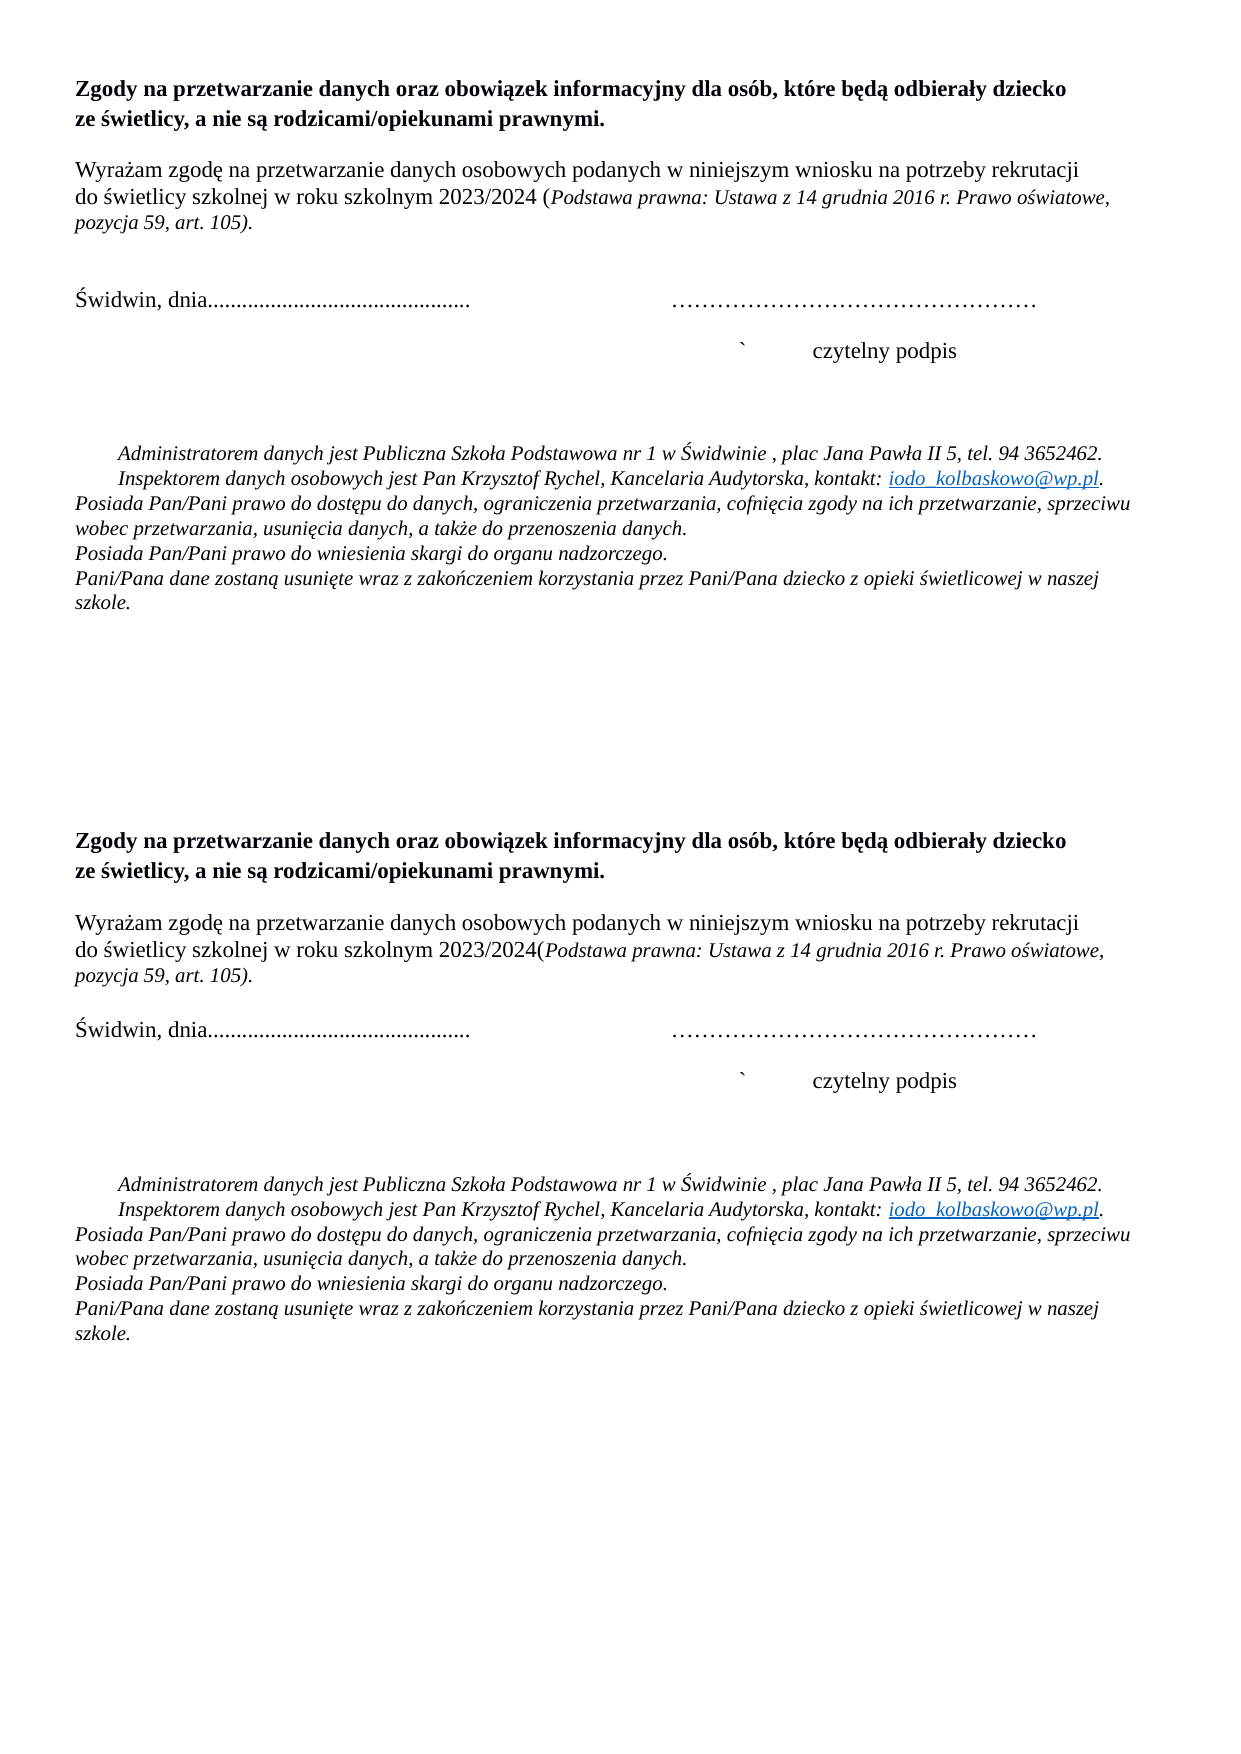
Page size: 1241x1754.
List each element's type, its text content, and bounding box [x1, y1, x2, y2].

text Posiada Pan/Pani prawo do wniesienia skargi do organu nadzorczego. [75, 1271, 1154, 1295]
text Posiada Pan/Pani prawo do wniesienia skargi do organu nadzorczego. [75, 541, 1154, 565]
text Zgody na przetwarzanie danych oraz obowiązek informacyjny dla osób, które będą odbierały dziecko ze świetlicy, a nie są rodzicami/opiekunami prawnymi. [75, 827, 1165, 884]
text Administratorem danych jest Publiczna Szkoła Podstawowa nr 1 w Świdwinie , plac Jana Pawła II 5, tel. 94 3652462. [75, 1172, 1154, 1196]
text Inspektorem danych osobowych jest Pan Krzysztof Rychel, Kancelaria Audytorska, kontakt: iodo_kolbaskowo@wp.pl. [75, 1197, 1154, 1221]
text Pani/Pana dane zostaną usunięte wraz z zakończeniem korzystania przez Pani/Pana dziecko z opieki świetlicowej w naszej szkole. [75, 566, 1154, 614]
text Wyrażam zgodę na przetwarzanie danych osobowych podanych w niniejszym wniosku na potrzeby rekrutacji do świetlicy szkolnej w roku szkolnym 2023/2024 (Podstawa prawna: Ustawa z 14 grudnia 2016 r. Prawo oświatowe, pozycja 59, art. 105). [75, 156, 1154, 234]
text ` czytelny podpis [75, 1068, 1165, 1094]
text Pani/Pana dane zostaną usunięte wraz z zakończeniem korzystania przez Pani/Pana dziecko z opieki świetlicowej w naszej szkole. [75, 1296, 1154, 1345]
text Administratorem danych jest Publiczna Szkoła Podstawowa nr 1 w Świdwinie , plac Jana Pawła II 5, tel. 94 3652462. [75, 441, 1154, 465]
text Inspektorem danych osobowych jest Pan Krzysztof Rychel, Kancelaria Audytorska, kontakt: iodo_kolbaskowo@wp.pl. [75, 466, 1154, 490]
text Posiada Pan/Pani prawo do dostępu do danych, ograniczenia przetwarzania, cofnięcia zgody na ich przetwarzanie, sprzeciwu wobec przetwarzania, usunięcia danych, a także do przenoszenia danych. [75, 1221, 1154, 1270]
text Świdwin, dnia.............................................. ………………………………………… [75, 1017, 1165, 1043]
text Posiada Pan/Pani prawo do dostępu do danych, ograniczenia przetwarzania, cofnięcia zgody na ich przetwarzanie, sprzeciwu wobec przetwarzania, usunięcia danych, a także do przenoszenia danych. [75, 491, 1154, 540]
text Świdwin, dnia.............................................. ………………………………………… [75, 286, 1165, 313]
text Zgody na przetwarzanie danych oraz obowiązek informacyjny dla osób, które będą odbierały dziecko ze świetlicy, a nie są rodzicami/opiekunami prawnymi. [75, 75, 1165, 132]
text Wyrażam zgodę na przetwarzanie danych osobowych podanych w niniejszym wniosku na potrzeby rekrutacji do świetlicy szkolnej w roku szkolnym 2023/2024(Podstawa prawna: Ustawa z 14 grudnia 2016 r. Prawo oświatowe, pozycja 59, art. 105). [75, 908, 1154, 987]
text ` czytelny podpis [75, 337, 1165, 364]
